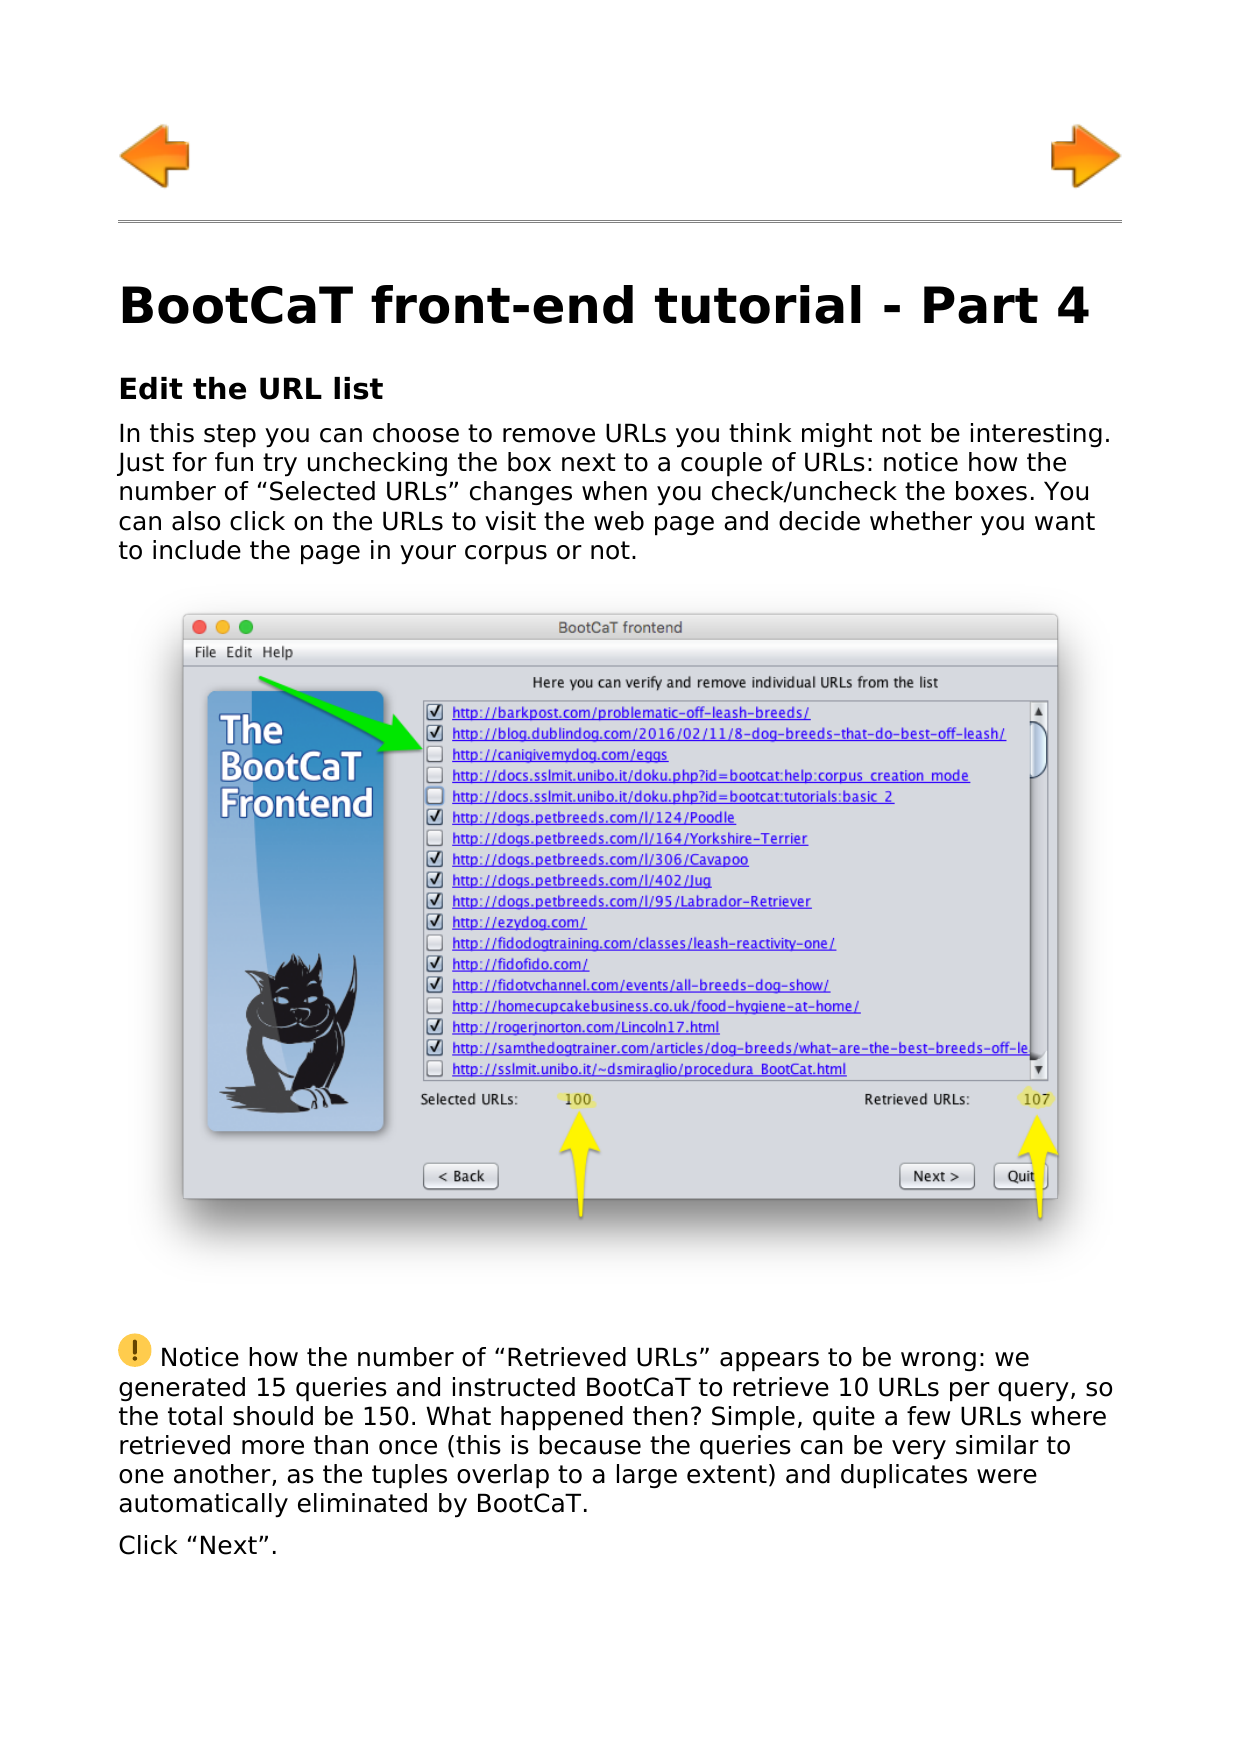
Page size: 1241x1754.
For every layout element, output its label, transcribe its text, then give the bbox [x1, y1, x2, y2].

picture [118, 577, 1123, 1292]
subtitle BootCaT front-end tutorial - Part 4 [118, 277, 1122, 335]
picture [1047, 118, 1123, 194]
text Notice how the number of “Retrieved URLs” appears to be wrong: we generated 15 queries and instructed BootCaT to retrieve 10 URLs per query, so the total should be 150. What happened then? Simple, quite a few URLs where retrieved more than once (this is because the queries can be very similar to one another, as the tuples overlap to a large extent) and duplicates were automatically eliminated by BootCaT. [118, 1333, 1122, 1519]
text Click “Next”. [118, 1531, 1122, 1560]
picture [118, 118, 194, 194]
text In this step you can choose to remove URLs you think might not be interesting. Just for fun try unchecking the box next to a couple of URLs: notice how the number of “Selected URLs” changes when you check/uncheck the boxes. You can also click on the URLs to visit the web page and decide whether you want to include the page in your corpus or not. [118, 419, 1122, 565]
subtitle Edit the URL list [118, 373, 1122, 407]
